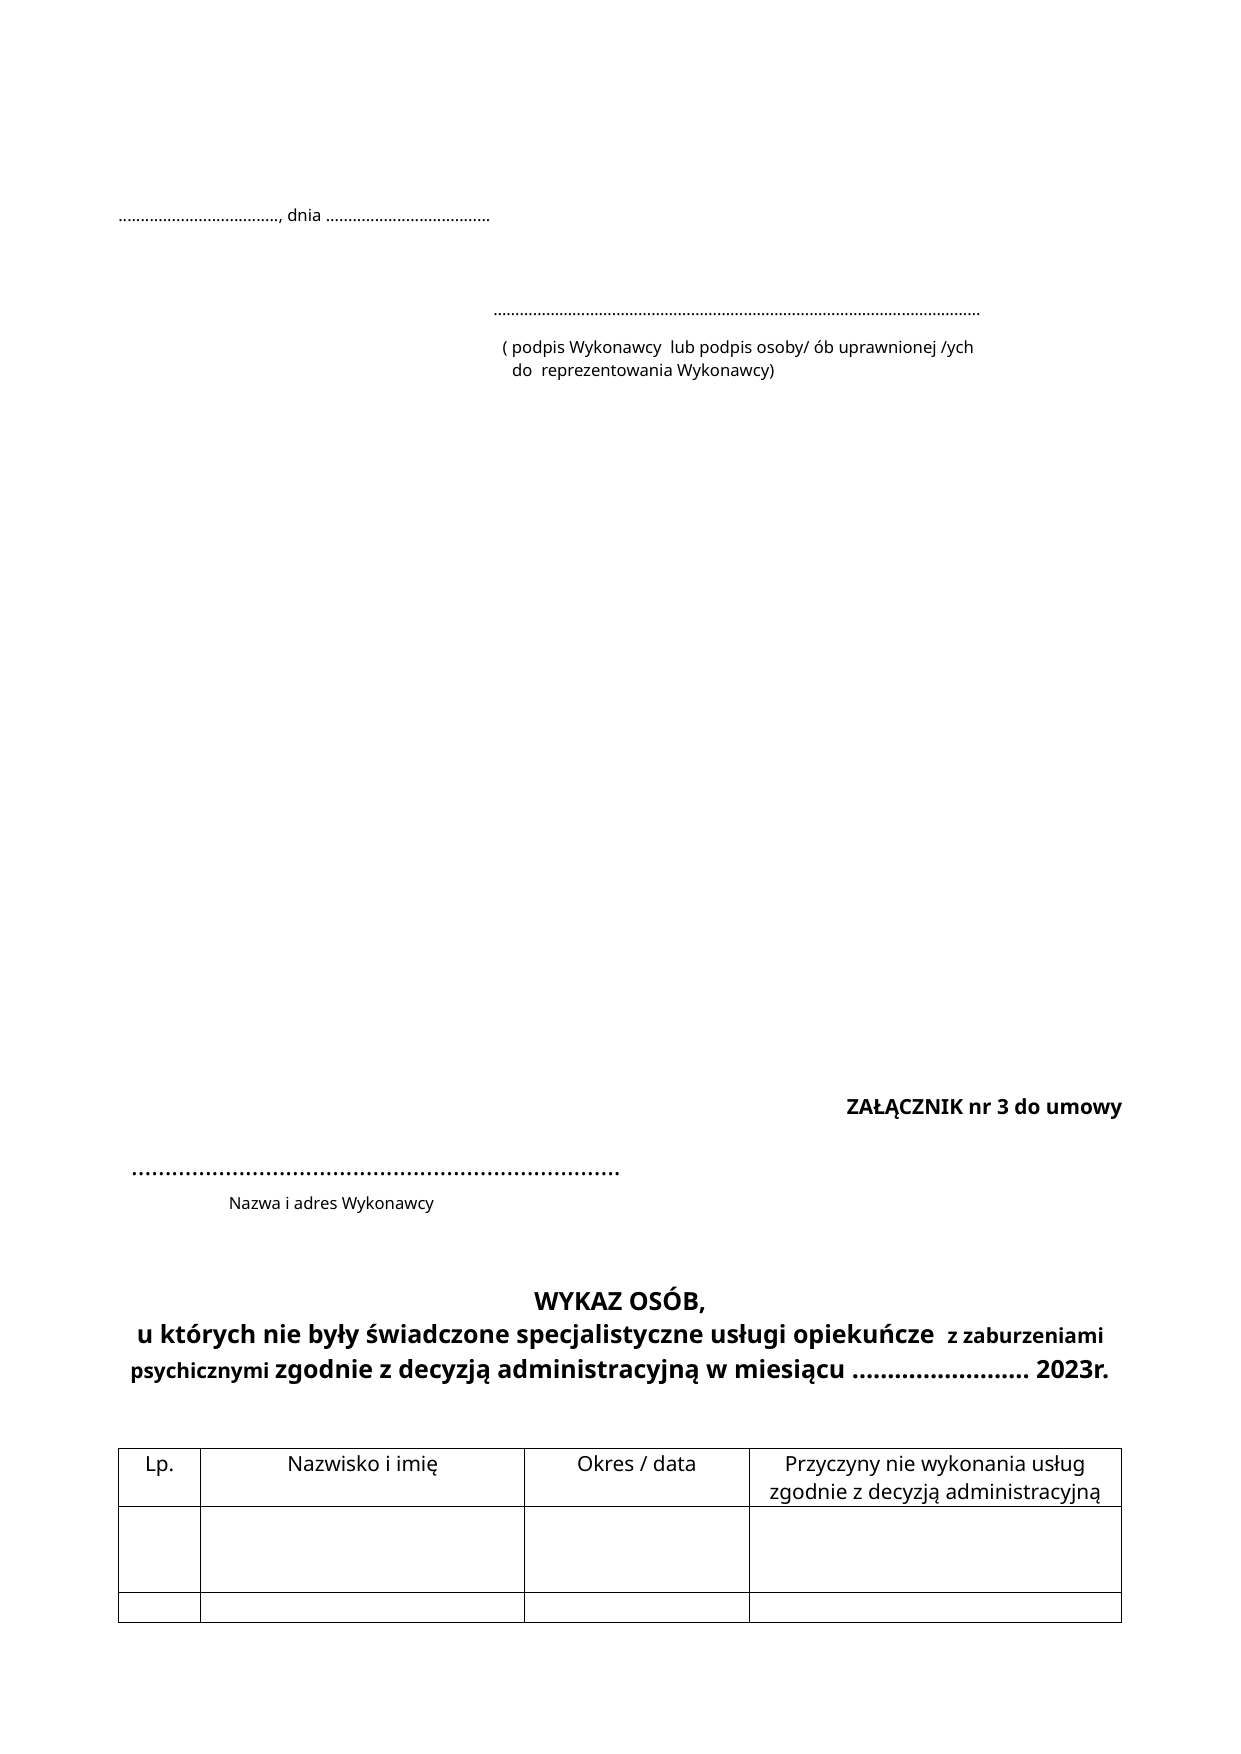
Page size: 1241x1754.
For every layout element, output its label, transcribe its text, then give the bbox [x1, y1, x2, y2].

table_header Nazwisko i imię [201, 1449, 524, 1506]
table_cell [525, 1507, 749, 1592]
text ......................................................................... [118, 1149, 1122, 1183]
text u których nie były świadczone specjalistyczne usługi opiekuńcze z zaburzeniami psychicznymi zgodnie z decyzją administracyjną w miesiącu ……………………. 2023r. [118, 1317, 1122, 1385]
table_header Lp. [119, 1449, 200, 1506]
text ...................................., dnia ..................................... [118, 203, 1122, 226]
table_cell [525, 1593, 749, 1622]
text ( podpis Wykonawcy lub podpis osoby/ ób uprawnionej /ych [268, 336, 1122, 358]
text Nazwa i adres Wykonawcy [118, 1183, 1122, 1217]
text ………………………………………………………………………………………………… [493, 275, 1122, 321]
table_cell [201, 1593, 524, 1622]
table_cell [119, 1593, 200, 1622]
table_header Okres / data [525, 1449, 749, 1506]
table_cell [750, 1593, 1121, 1622]
table_header Przyczyny nie wykonania usług zgodnie z decyzją administracyjną [750, 1449, 1121, 1506]
text WYKAZ OSÓB, [118, 1283, 1122, 1317]
text do reprezentowania Wykonawcy) [268, 358, 1122, 381]
text ZAŁĄCZNIK nr 3 do umowy [118, 1092, 1122, 1120]
table_cell [750, 1507, 1121, 1592]
table_cell [119, 1507, 200, 1592]
table_cell [201, 1507, 524, 1592]
